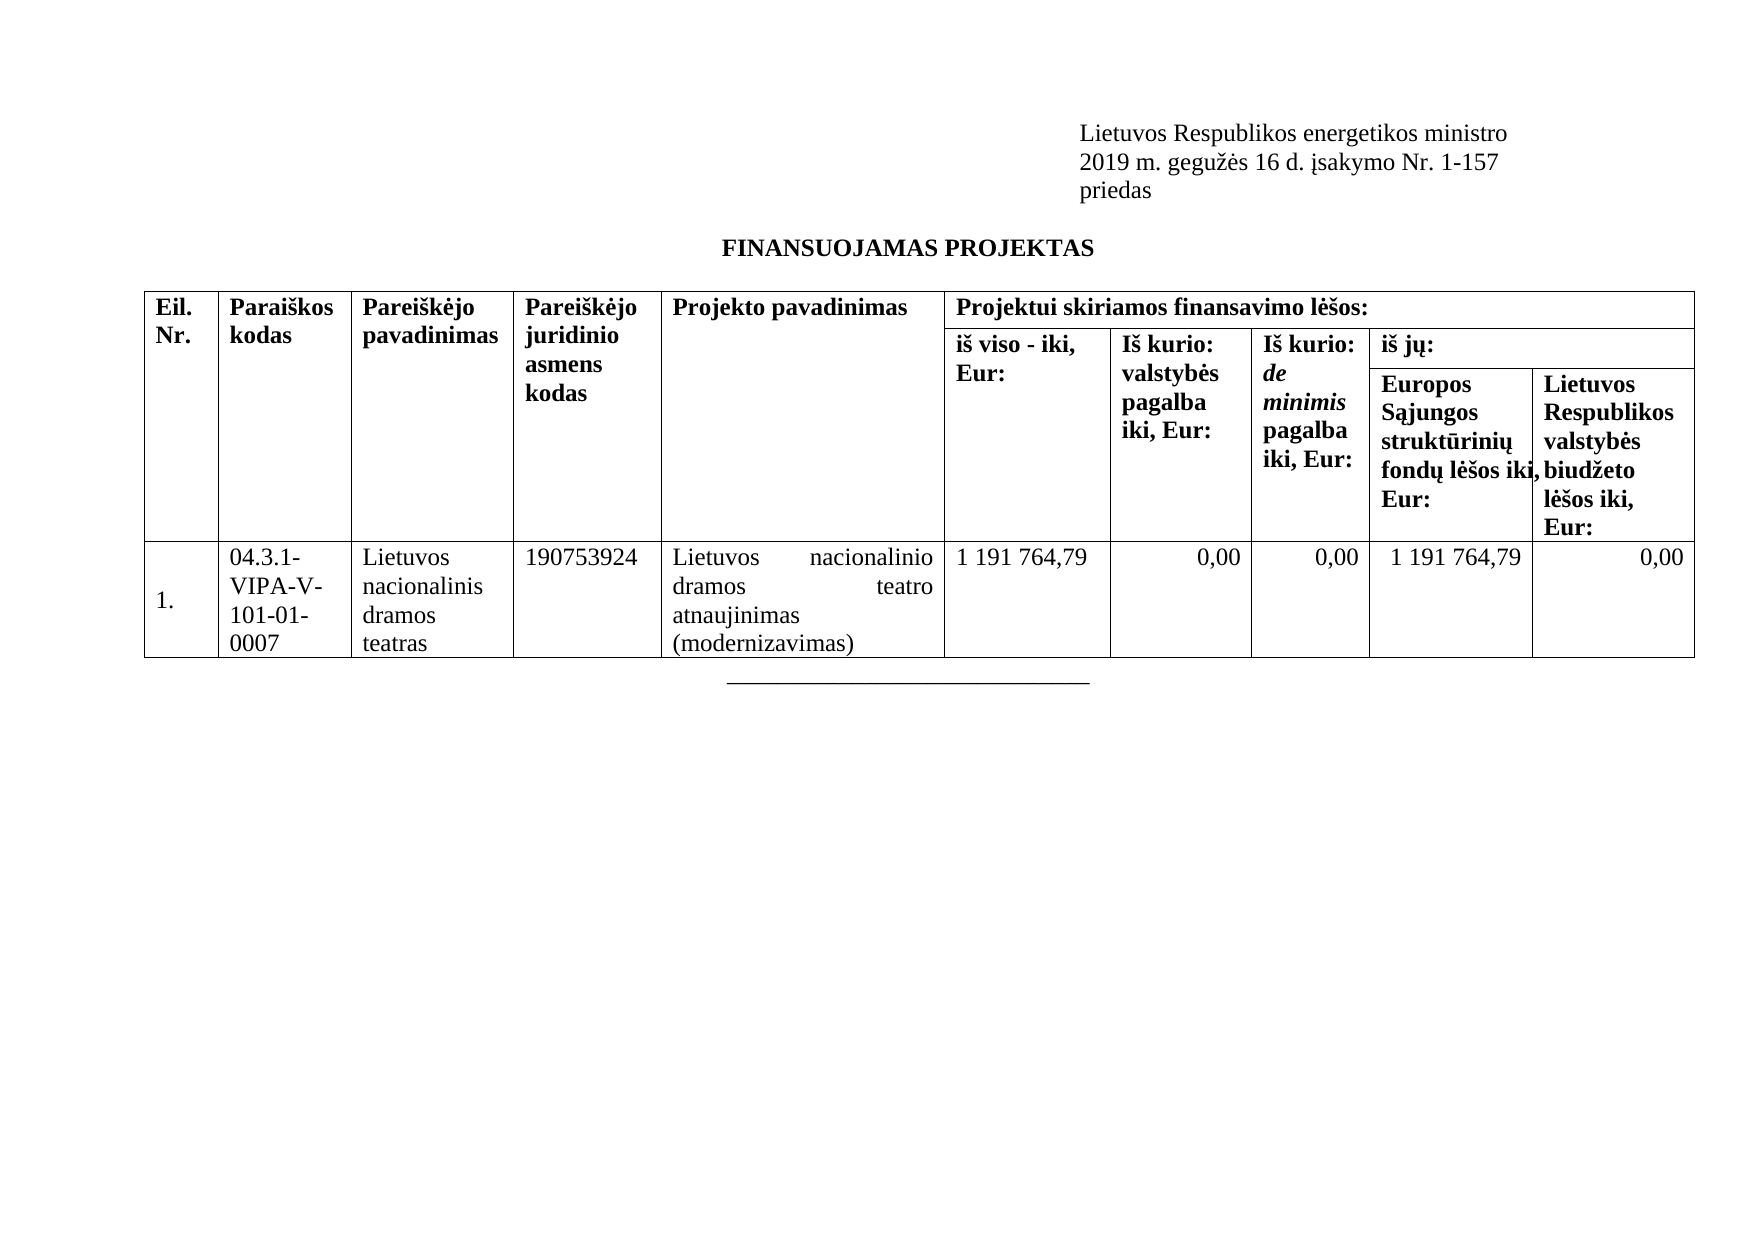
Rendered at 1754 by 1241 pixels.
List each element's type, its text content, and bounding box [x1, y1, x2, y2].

table_header Projekto pavadinimas [662, 292, 944, 541]
table_header Pareiškėjo juridinio asmens kodas [514, 292, 661, 541]
table_cell Lietuvos Respublikos valstybės biudžeto lėšos iki, Eur: [1533, 369, 1694, 541]
table_cell iš viso - iki, Eur: [945, 329, 1110, 541]
text _____________________________ [133, 658, 1683, 687]
table_cell Iš kurio: valstybės pagalba iki, Eur: [1111, 329, 1251, 541]
text FINANSUOJAMAS PROJEKTAS [133, 233, 1683, 262]
table_header Eil. Nr. [145, 292, 218, 541]
text priedas [1079, 176, 1683, 204]
table_header Projektui skiriamos finansavimo lėšos: [945, 292, 1694, 328]
table_cell Europos Sąjungos struktūrinių fondų lėšos iki, Eur: [1370, 369, 1532, 541]
table_cell Lietuvos nacionalinis dramos teatras [352, 542, 513, 657]
table_cell 1 191 764,79 [945, 542, 1110, 657]
table_cell Iš kurio: de minimis pagalba iki, Eur: [1252, 329, 1369, 541]
table_header Pareiškėjo pavadinimas [352, 292, 513, 541]
text Lietuvos Respublikos energetikos ministro [1079, 118, 1683, 147]
table_cell 1 191 764,79 [1370, 542, 1532, 657]
table_cell 0,00 [1111, 542, 1251, 657]
table_cell Lietuvos nacionalinio dramos teatro atnaujinimas (modernizavimas) [662, 542, 944, 657]
table_cell 190753924 [514, 542, 661, 657]
table_cell iš jų: [1370, 329, 1694, 368]
table_cell 0,00 [1252, 542, 1369, 657]
table_cell 04.3.1-VIPA-V-101-01-0007 [219, 542, 351, 657]
table_cell 0,00 [1533, 542, 1694, 657]
table_cell 1. [145, 542, 218, 657]
table_header Paraiškos kodas [219, 292, 351, 541]
text 2019 m. gegužės 16 d. įsakymo Nr. 1-157 [1079, 147, 1683, 176]
